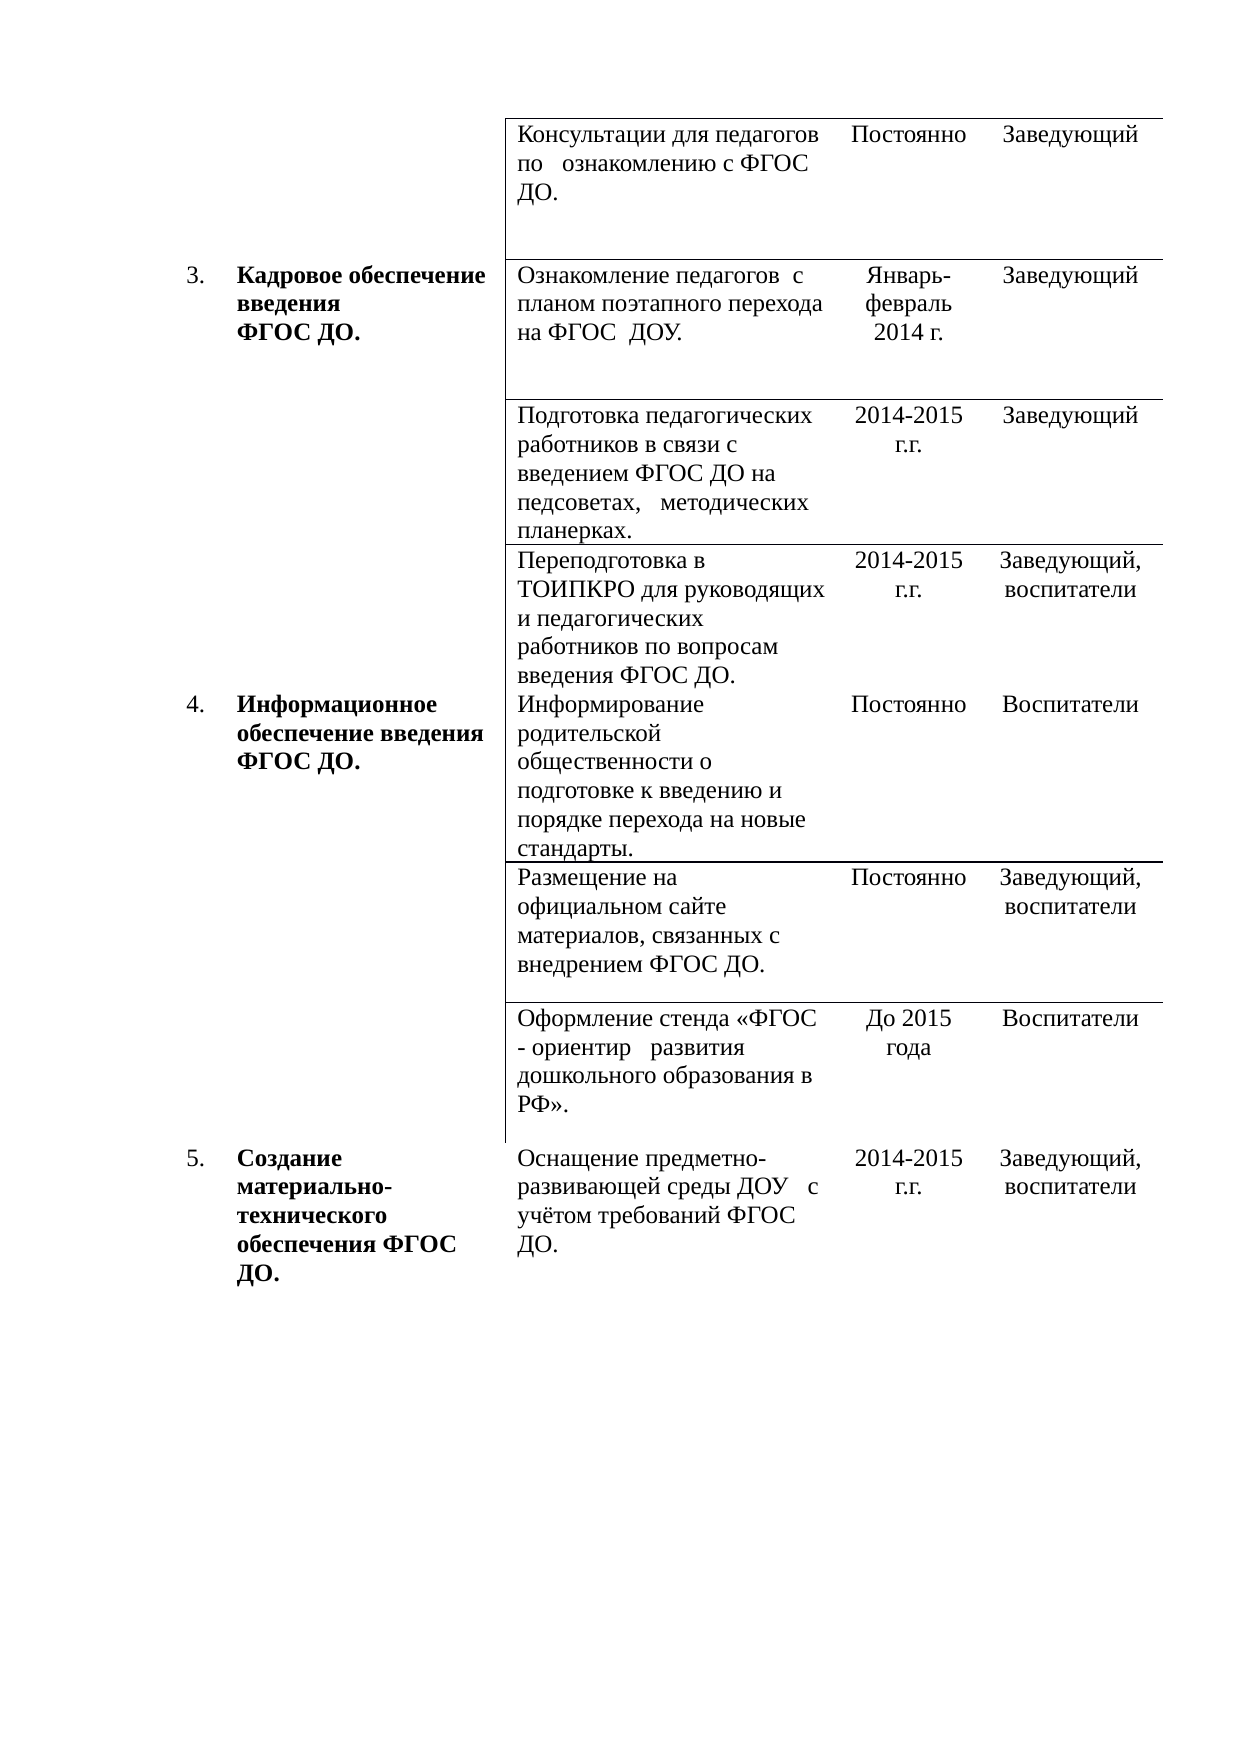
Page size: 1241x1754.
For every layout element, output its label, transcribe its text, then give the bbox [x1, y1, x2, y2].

table_cell Оформление стенда «ФГОС - ориентир развития дошкольного образования в РФ». [506, 1003, 839, 1143]
table_cell Постоянно [840, 689, 978, 861]
table_cell [166, 118, 225, 259]
table_cell Постоянно [840, 863, 978, 1002]
table_cell 4. [166, 689, 225, 1143]
table_cell Январь-февраль 2014 г. [840, 260, 978, 399]
table_cell Заведующий, воспитатели [978, 545, 1163, 689]
table_cell 2014-2015 г.г. [840, 400, 978, 544]
table_cell Оснащение предметно-развивающей среды ДОУ с учётом требований ФГОС ДО. [506, 1143, 839, 1286]
table_cell Консультации для педагогов по ознакомлению с ФГОС ДО. [506, 119, 839, 259]
table_cell 3. [166, 259, 225, 689]
table_cell Заведующий [978, 260, 1163, 399]
table_cell Воспитатели [978, 689, 1163, 861]
table_cell [225, 118, 505, 259]
table_cell Размещение на официальном сайте материалов, связанных с внедрением ФГОС ДО. [506, 863, 839, 1002]
table_cell Заведующий [978, 119, 1163, 259]
table_cell До 2015 года [840, 1003, 978, 1143]
table_cell 5. [166, 1143, 225, 1286]
table_cell Создание материально-технического обеспечения ФГОС ДО. [494, 1143, 506, 1286]
table_cell Информационное обеспечение введения ФГОС ДО. [225, 689, 505, 1143]
table_cell Кадровое обеспечение введения ФГОС ДО. [225, 259, 505, 689]
table_cell Постоянно [840, 119, 978, 259]
table_cell 2014-2015 г.г. [840, 1143, 978, 1286]
table_cell Информирование родительской общественности о подготовке к введению и порядке перехода на новые стандарты. [506, 689, 839, 861]
table_cell 2014-2015 г.г. [840, 545, 978, 689]
table_cell Подготовка педагогических работников в связи с введением ФГОС ДО на педсоветах, методических планерках. [506, 400, 839, 544]
table_cell Воспитатели [978, 1003, 1163, 1143]
table_cell Заведующий [978, 400, 1163, 544]
table_cell Заведующий, воспитатели [978, 863, 1163, 1002]
table_cell Создание материально-технического обеспечения ФГОС ДО. [225, 1143, 237, 1286]
table_cell Ознакомление педагогов с планом поэтапного перехода на ФГОС ДОУ. [506, 260, 839, 399]
table_cell Заведующий, воспитатели [978, 1143, 1163, 1286]
table_cell Переподготовка в ТОИПКРО для руководящих и педагогических работников по вопросам введения ФГОС ДО. [506, 545, 839, 689]
